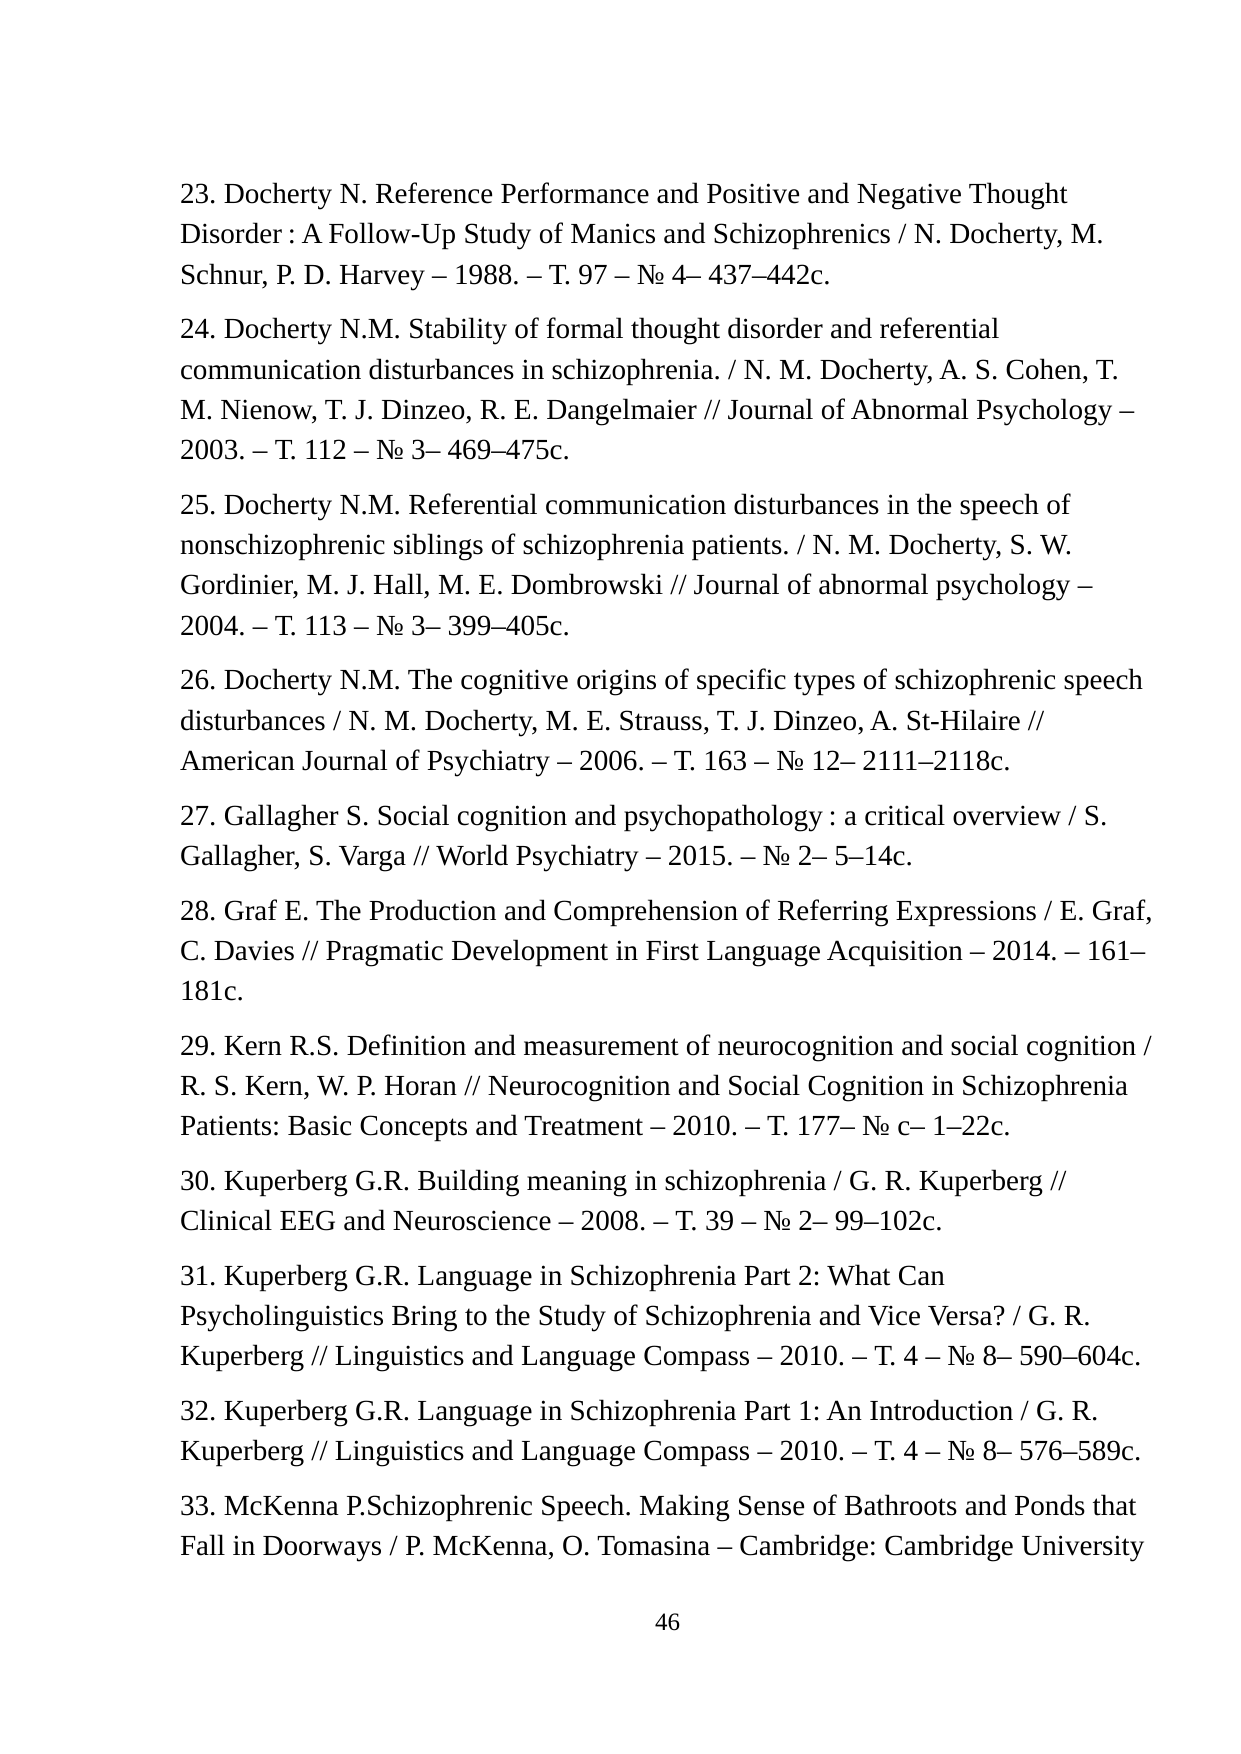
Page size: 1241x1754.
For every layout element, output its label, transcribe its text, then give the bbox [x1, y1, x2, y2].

text 29. Kern R.S. Definition and measurement of neurocognition and social cognition / R. S. Kern, W. P. Horan // Neurocognition and Social Cognition in Schizophrenia Patients: Basic Concepts and Treatment – 2010. – Т. 177– № c– 1–22с. [180, 1028, 1155, 1142]
text 25. Docherty N.M. Referential communication disturbances in the speech of nonschizophrenic siblings of schizophrenia patients. / N. M. Docherty, S. W. Gordinier, M. J. Hall, M. E. Dombrowski // Journal of abnormal psychology – 2004. – Т. 113 – № 3– 399–405с. [180, 487, 1155, 641]
text 28. Graf E. The Production and Comprehension of Referring Expressions / E. Graf, C. Davies // Pragmatic Development in First Language Acquisition – 2014. – 161–181с. [180, 893, 1155, 1007]
text 32. Kuperberg G.R. Language in Schizophrenia Part 1: An Introduction / G. R. Kuperberg // Linguistics and Language Compass – 2010. – Т. 4 – № 8– 576–589с. [180, 1393, 1155, 1467]
text 26. Docherty N.M. The cognitive origins of specific types of schizophrenic speech disturbances / N. M. Docherty, M. E. Strauss, T. J. Dinzeo, A. St-Hilaire // American Journal of Psychiatry – 2006. – Т. 163 – № 12– 2111–2118с. [180, 662, 1155, 776]
text 24. Docherty N.M. Stability of formal thought disorder and referential communication disturbances in schizophrenia. / N. M. Docherty, A. S. Cohen, T. M. Nienow, T. J. Dinzeo, R. E. Dangelmaier // Journal of Abnormal Psychology – 2003. – Т. 112 – № 3– 469–475с. [180, 312, 1155, 466]
text 27. Gallagher S. Social cognition and psychopathology : a critical overview / S. Gallagher, S. Varga // World Psychiatry – 2015. – № 2– 5–14с. [180, 798, 1155, 871]
text 31. Kuperberg G.R. Language in Schizophrenia Part 2: What Can Psycholinguistics Bring to the Study of Schizophrenia and Vice Versa? / G. R. Kuperberg // Linguistics and Language Compass – 2010. – Т. 4 – № 8– 590–604с. [180, 1258, 1155, 1372]
text 30. Kuperberg G.R. Building meaning in schizophrenia / G. R. Kuperberg // Clinical EEG and Neuroscience – 2008. – Т. 39 – № 2– 99–102с. [180, 1163, 1155, 1237]
text 33. McKenna P.Schizophrenic Speech. Making Sense of Bathroots and Ponds that Fall in Doorways / P. McKenna, O. Tomasina – Cambridge: Cambridge University [180, 1488, 1155, 1562]
text 23. Docherty N. Reference Performance and Positive and Negative Thought Disorder : A Follow-Up Study of Manics and Schizophrenics / N. Docherty, M. Schnur, P. D. Harvey – 1988. – Т. 97 – № 4– 437–442с. [180, 176, 1155, 290]
